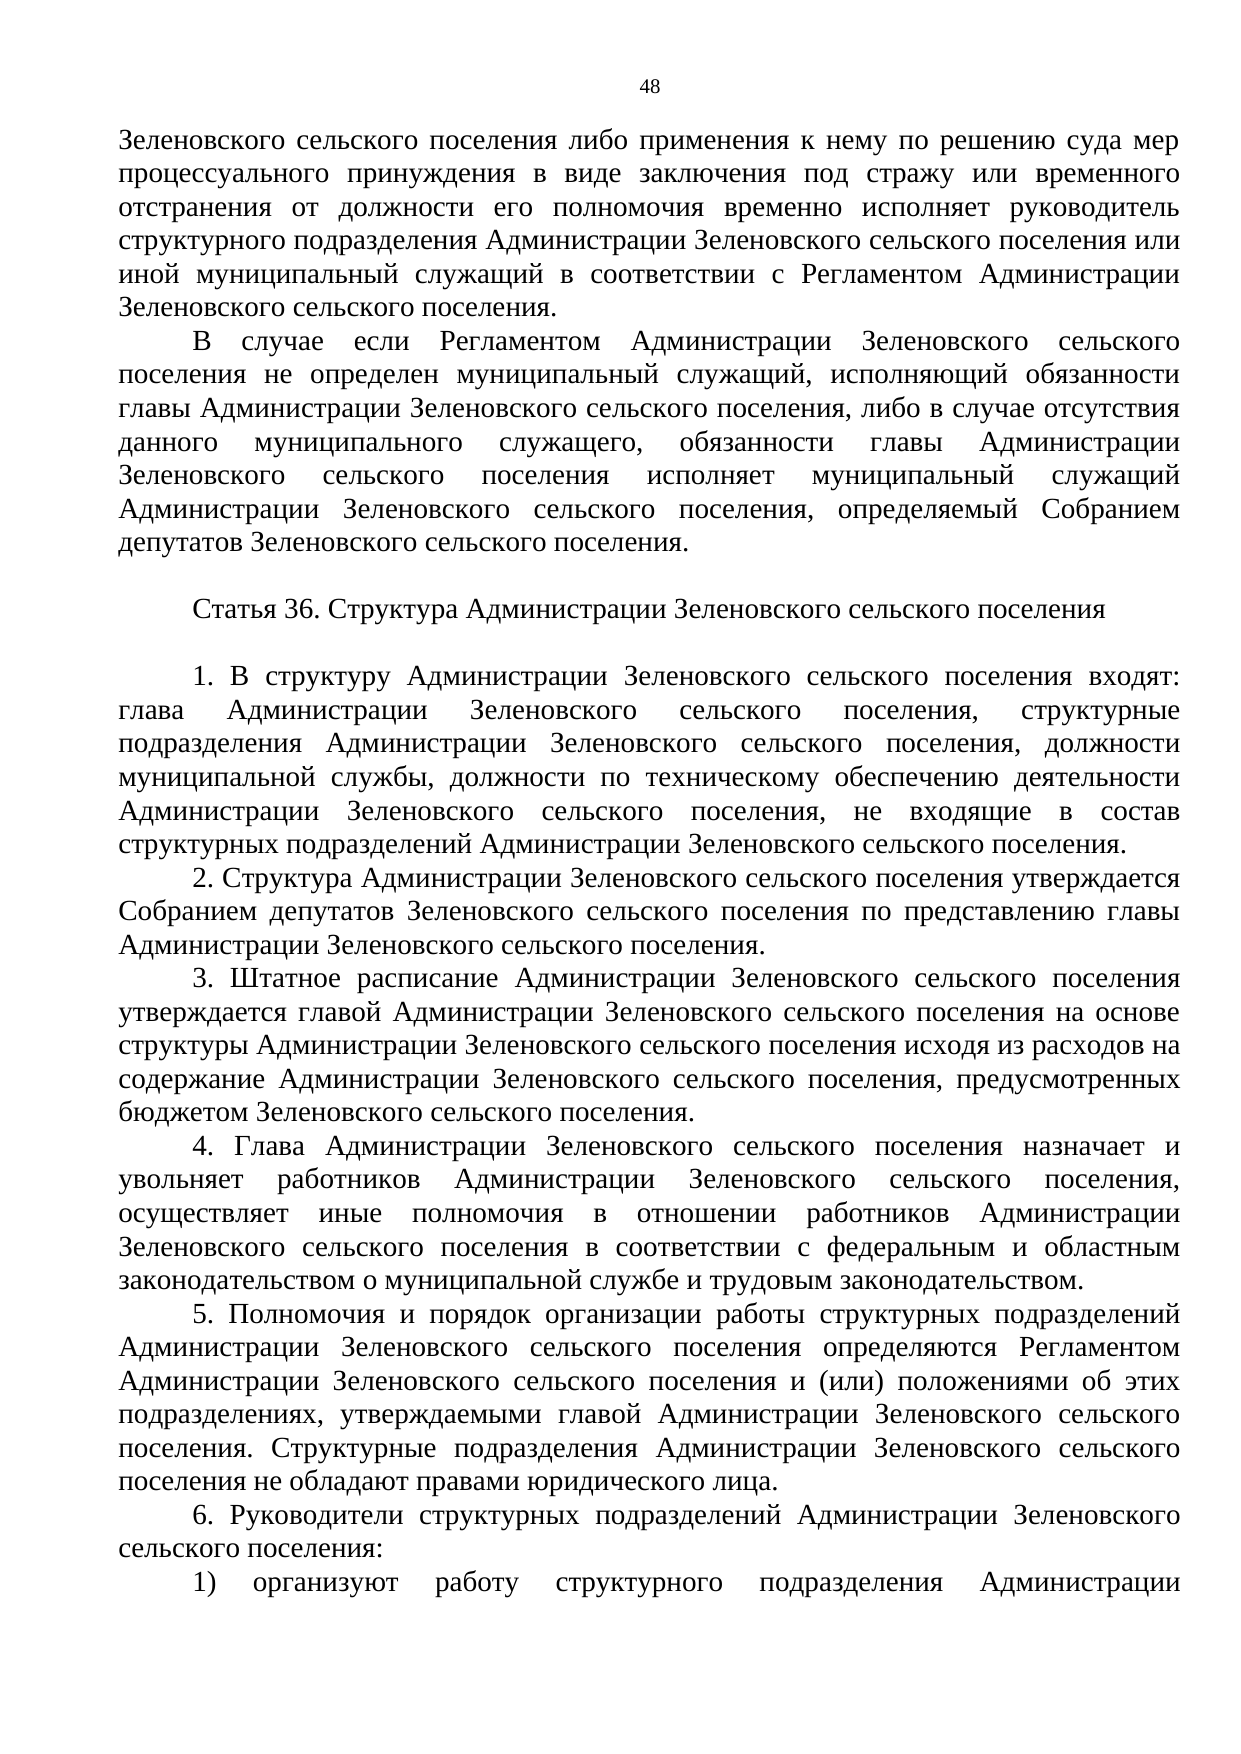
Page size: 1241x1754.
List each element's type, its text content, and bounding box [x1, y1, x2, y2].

text Зеленовского сельского поселения либо применения к нему по решению суда мер процессуального принуждения в виде заключения под стражу или временного отстранения от должности его полномочия временно исполняет руководитель структурного подразделения Администрации Зеленовского сельского поселения или иной муниципальный служащий в соответствии с Регламентом Администрации Зеленовского сельского поселения. [118, 122, 1181, 323]
text В случае если Регламентом Администрации Зеленовского сельского поселения не определен муниципальный служащий, исполняющий обязанности главы Администрации Зеленовского сельского поселения, либо в случае отсутствия данного муниципального служащего, обязанности главы Администрации Зеленовского сельского поселения исполняет муниципальный служащий Администрации Зеленовского сельского поселения, определяемый Собранием депутатов Зеленовского сельского поселения. [118, 323, 1181, 558]
text 1. В структуру Администрации Зеленовского сельского поселения входят: глава Администрации Зеленовского сельского поселения, структурные подразделения Администрации Зеленовского сельского поселения, должности муниципальной службы, должности по техническому обеспечению деятельности Администрации Зеленовского сельского поселения, не входящие в состав структурных подразделений Администрации Зеленовского сельского поселения. [118, 658, 1181, 860]
text 2. Структура Администрации Зеленовского сельского поселения утверждается Собранием депутатов Зеленовского сельского поселения по представлению главы Администрации Зеленовского сельского поселения. [118, 860, 1181, 960]
text 4. Глава Администрации Зеленовского сельского поселения назначает и увольняет работников Администрации Зеленовского сельского поселения, осуществляет иные полномочия в отношении работников Администрации Зеленовского сельского поселения в соответствии с федеральным и областным законодательством о муниципальной службе и трудовым законодательством. [118, 1128, 1181, 1296]
text 3. Штатное расписание Администрации Зеленовского сельского поселения утверждается главой Администрации Зеленовского сельского поселения на основе структуры Администрации Зеленовского сельского поселения исходя из расходов на содержание Администрации Зеленовского сельского поселения, предусмотренных бюджетом Зеленовского сельского поселения. [118, 960, 1181, 1128]
text 6. Руководители структурных подразделений Администрации Зеленовского сельского поселения: [118, 1497, 1181, 1564]
text Статья 36. Структура Администрации Зеленовского сельского поселения [118, 591, 1181, 625]
text 1) организуют работу структурного подразделения Администрации [118, 1564, 1181, 1598]
text 5. Полномочия и порядок организации работы структурных подразделений Администрации Зеленовского сельского поселения определяются Регламентом Администрации Зеленовского сельского поселения и (или) положениями об этих подразделениях, утверждаемыми главой Администрации Зеленовского сельского поселения. Структурные подразделения Администрации Зеленовского сельского поселения не обладают правами юридического лица. [118, 1296, 1181, 1497]
